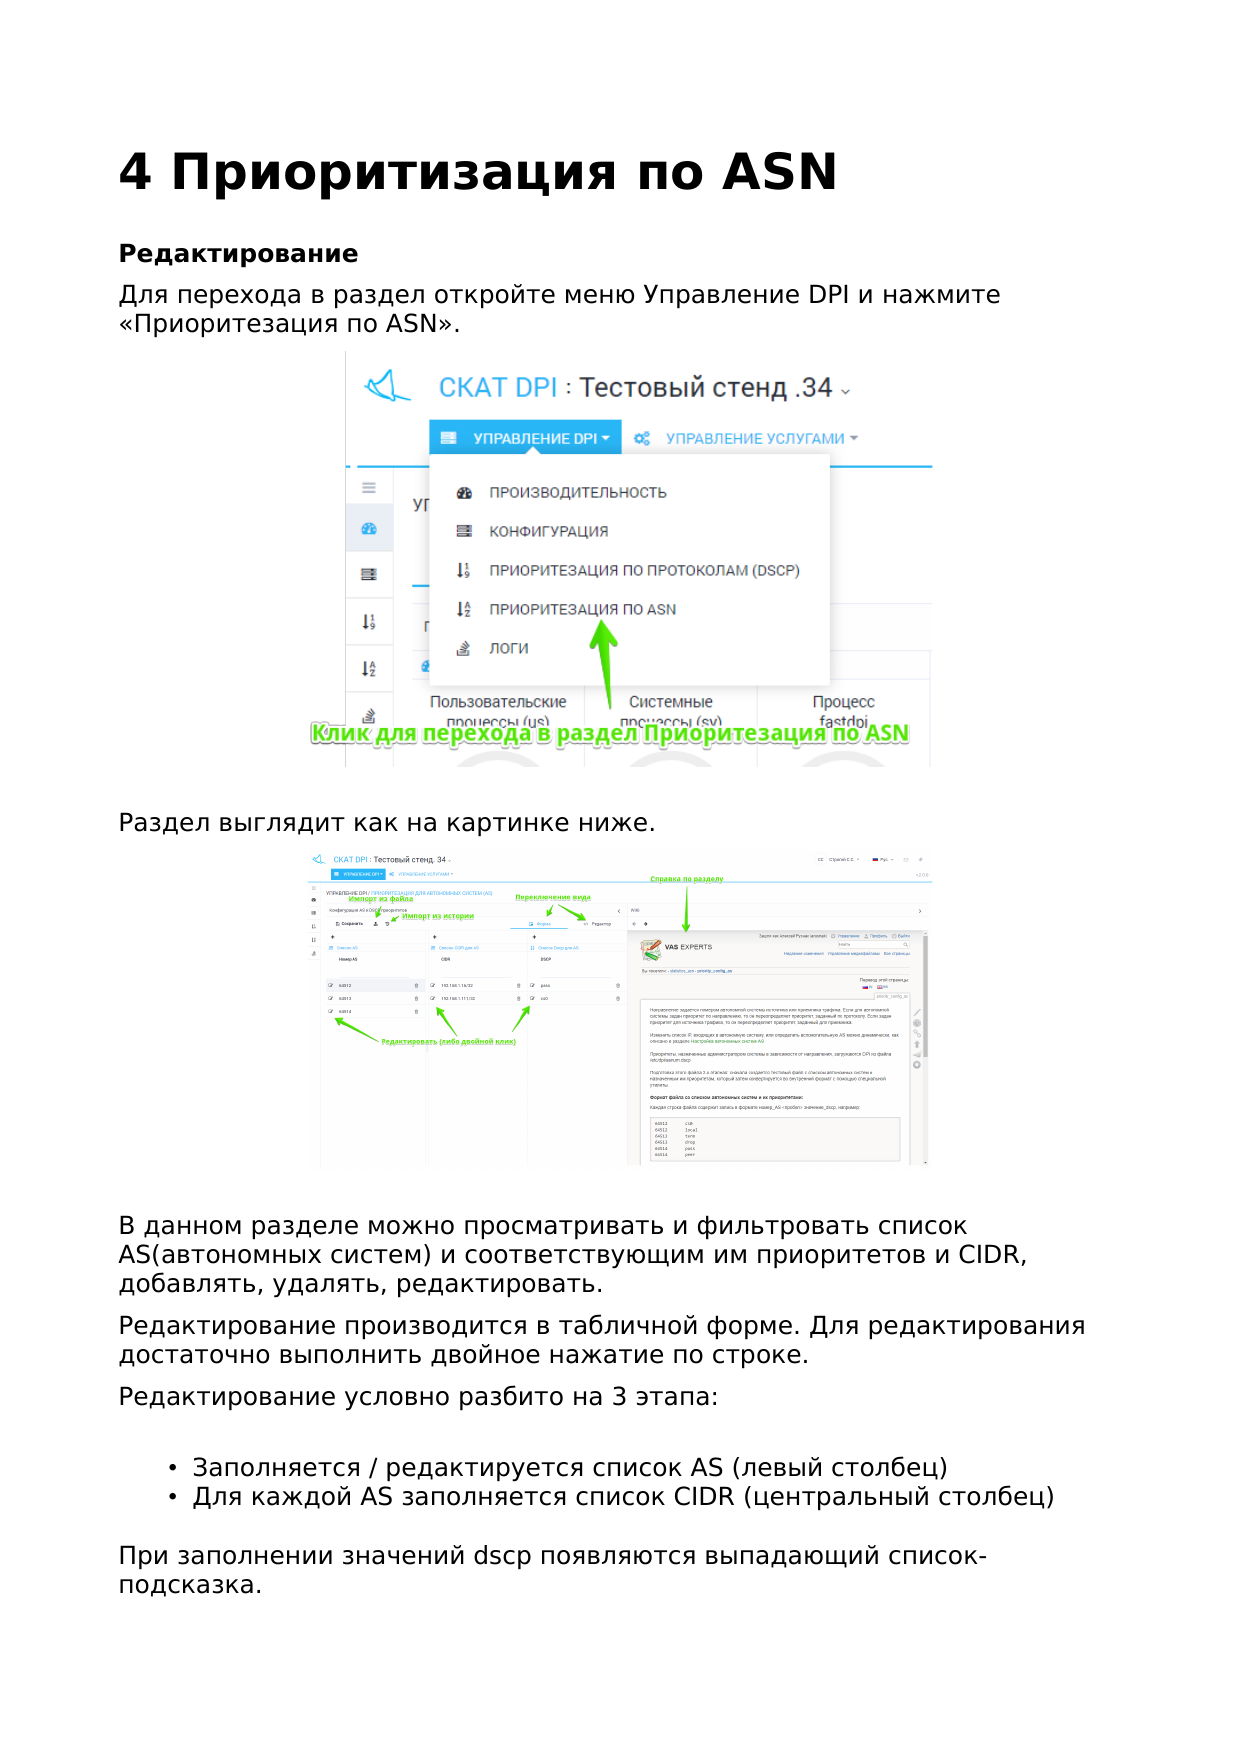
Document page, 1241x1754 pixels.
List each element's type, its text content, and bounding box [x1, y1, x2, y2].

text Раздел выглядит как на картинке ниже. [118, 808, 1122, 837]
list Для каждой AS заполняется список CIDR (центральный столбец) [177, 1482, 1122, 1512]
text В данном разделе можно просматривать и фильтровать список AS(автономных систем) и соответствующим им приоритетов и CIDR, добавлять, удалять, редактировать. [118, 1211, 1122, 1299]
text Для перехода в раздел откройте меню Управление DPI и нажмите «Приоритезация по ASN». [118, 281, 1122, 339]
picture [307, 849, 933, 1170]
list Заполняется / редактируется список AS (левый столбец) [177, 1453, 1122, 1482]
text Редактирование условно разбито на 3 этапа: [118, 1382, 1122, 1411]
picture [307, 351, 933, 767]
subtitle Редактирование [118, 239, 1122, 268]
text При заполнении значений dscp появляются выпадающий список-подсказка. [118, 1541, 1122, 1599]
text Редактирование производится в табличной форме. Для редактирования достаточно выполнить двойное нажатие по строке. [118, 1311, 1122, 1369]
subtitle 4 Приоритизация по ASN [118, 143, 1122, 201]
